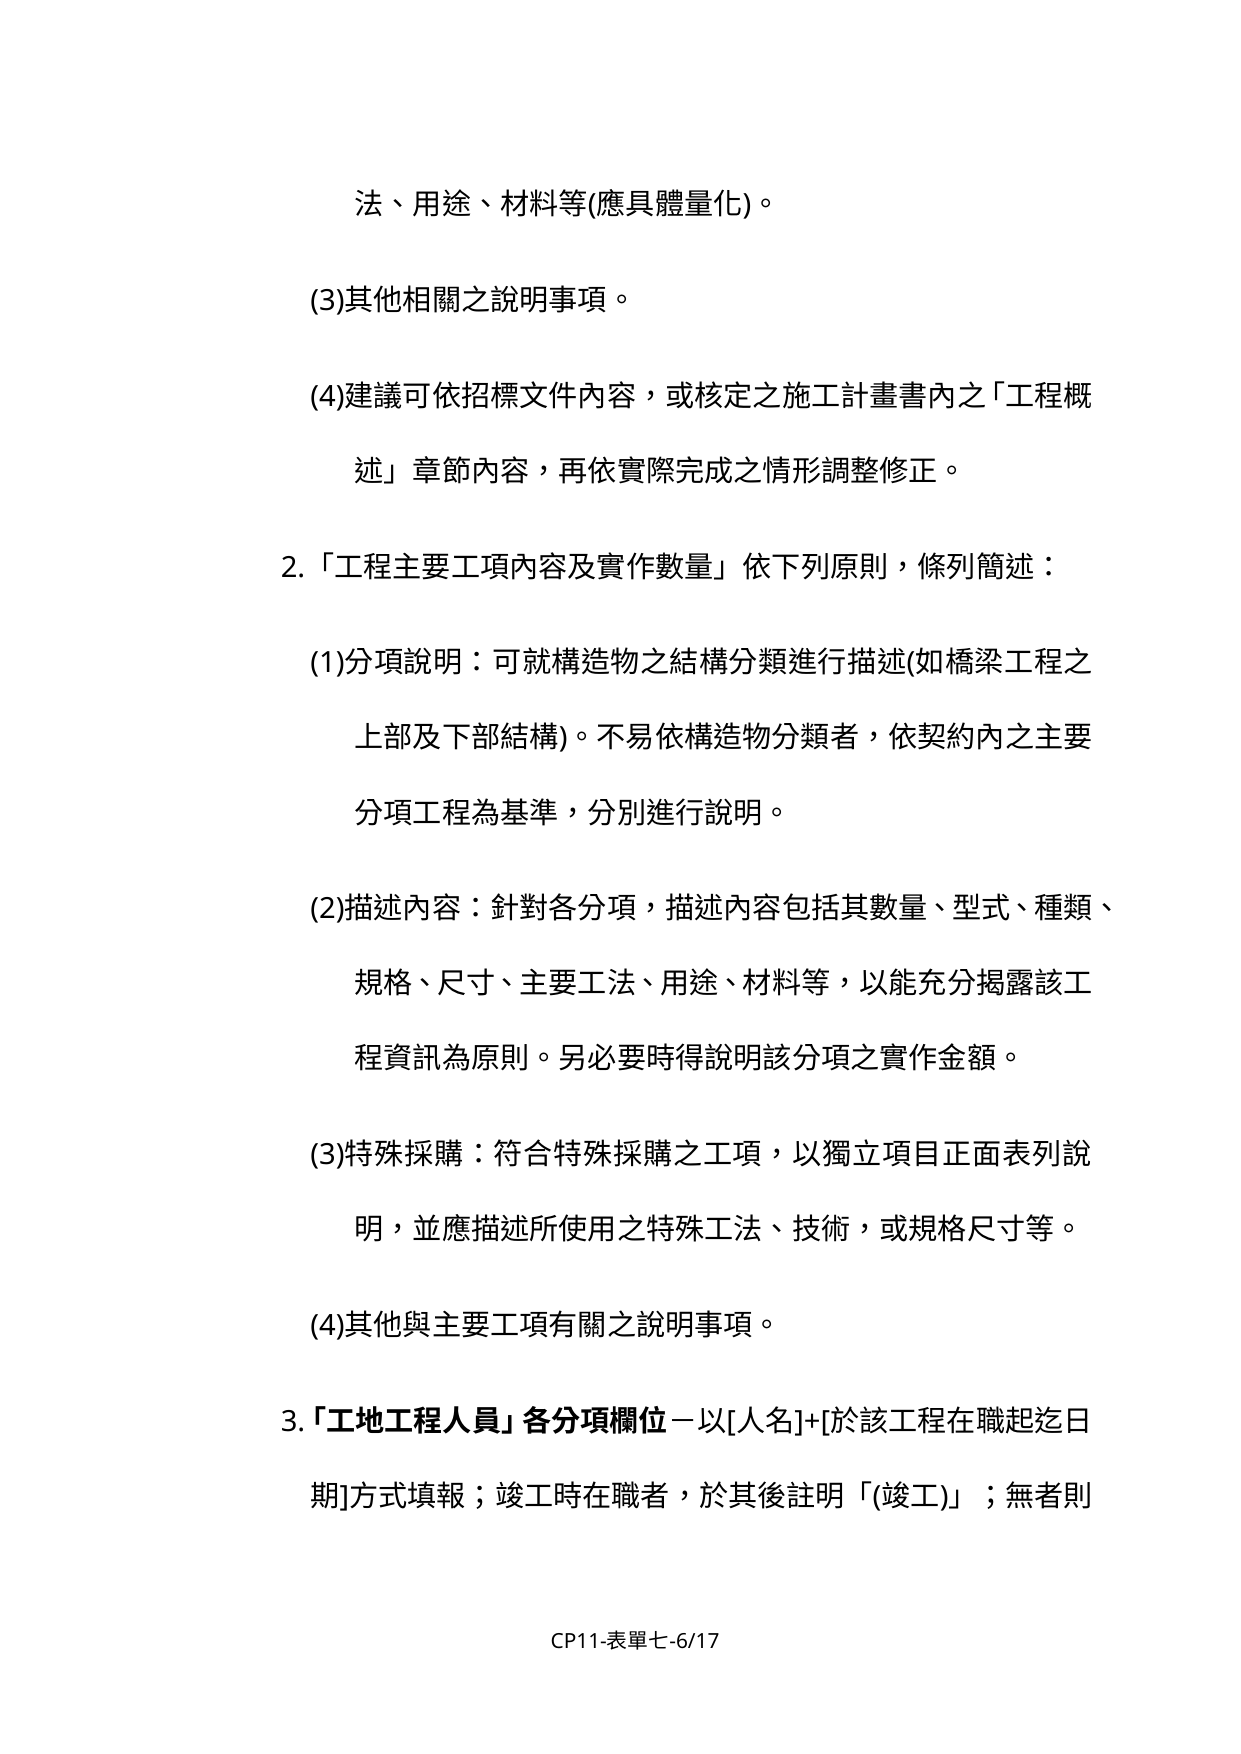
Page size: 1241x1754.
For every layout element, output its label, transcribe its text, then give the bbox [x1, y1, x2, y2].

list 其他與主要工項有關之說明事項。 [310, 1285, 1092, 1360]
list 建議可依招標文件內容，或核定之施工計畫書內之「工程概述」章節內容，再依實際完成之情形調整修正。 [310, 356, 1092, 506]
list 其他相關之說明事項。 [310, 260, 1092, 335]
list 分項說明：可就構造物之結構分類進行描述(如橋梁工程之上部及下部結構)。不易依構造物分類者，依契約內之主要分項工程為基準，分別進行說明。 [310, 623, 1092, 848]
list 特殊採購：符合特殊採購之工項，以獨立項目正面表列說明，並應描述所使用之特殊工法、技術，或規格尺寸等。 [310, 1114, 1092, 1264]
list 「工地工程人員」各分項欄位－以[人名]+[於該工程在職起迄日期]方式填報；竣工時在職者，於其後註明「(竣工)」；無者則 [281, 1381, 1092, 1531]
list 法、用途、材料等(應具體量化)。 [310, 164, 1092, 239]
list 描述內容：針對各分項，描述內容包括其數量、型式、種類、規格、尺寸、主要工法、用途、材料等，以能充分揭露該工程資訊為原則。另必要時得說明該分項之實作金額。 [310, 869, 1092, 1094]
list 「工程主要工項內容及實作數量」依下列原則，條列簡述： [281, 527, 1092, 602]
